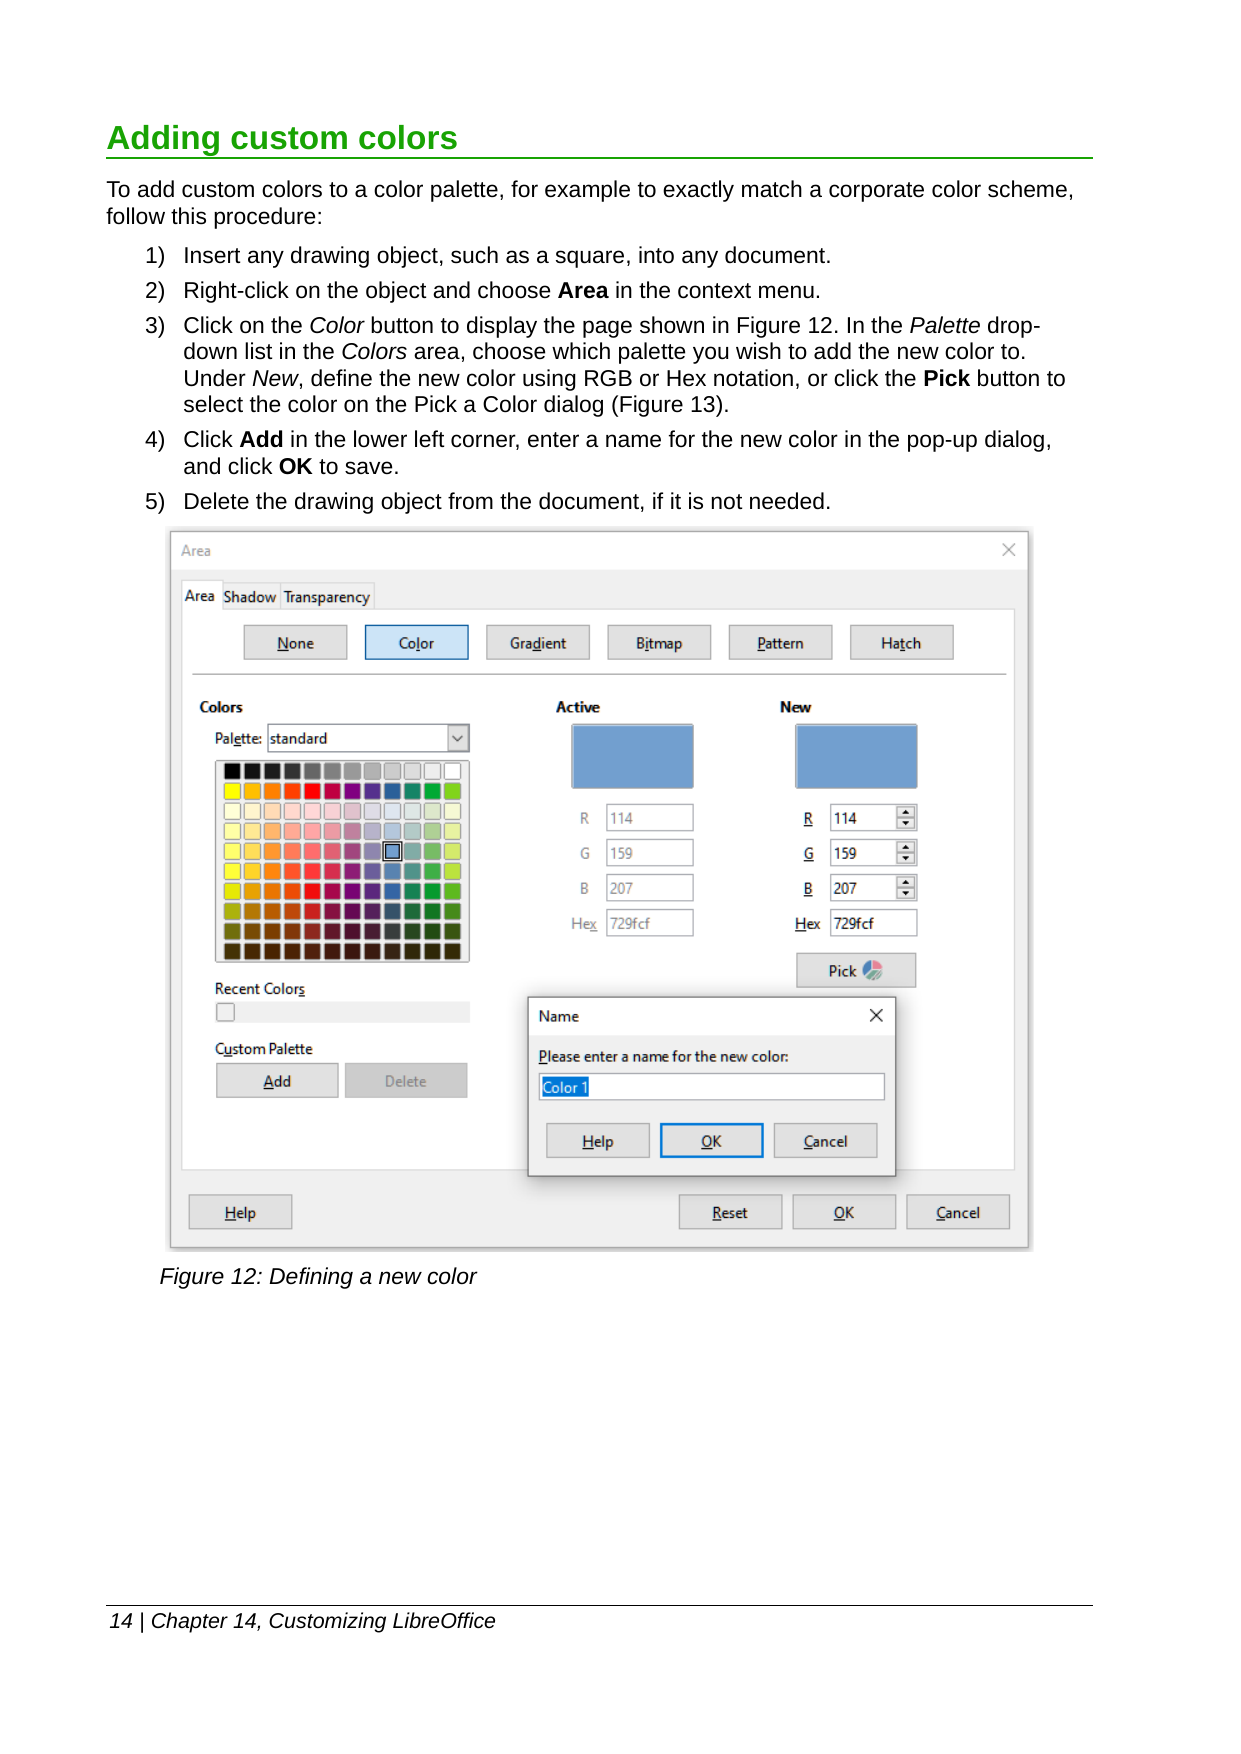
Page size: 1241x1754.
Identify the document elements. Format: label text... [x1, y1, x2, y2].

text Figure 12: Defining a new color [159, 1263, 1039, 1290]
list Click on the Color button to display the page shown in Figure 12. In the Palette drop-down list in the Colors area, choose which palette you wish to add the new color to. Under New, define the new color using RGB or Hex notation, or click the Pick button to select the color on the Pick a Color dialog (Figure 13). [165, 312, 1093, 417]
list Click Add in the lower left corner, enter a name for the new color in the pop-up dialog, and click OK to save. [165, 426, 1093, 479]
list Insert any drawing object, such as a square, into any document. [165, 242, 1093, 268]
list Right-click on the object and choose Area in the context menu. [165, 277, 1093, 303]
subtitle Adding custom colors [106, 118, 1093, 157]
list To add custom colors to a color palette, for example to exactly match a corporate color scheme, follow this procedure: [106, 176, 1093, 229]
picture [165, 526, 1034, 1252]
list Delete the drawing object from the document, if it is not needed. [165, 488, 1093, 514]
